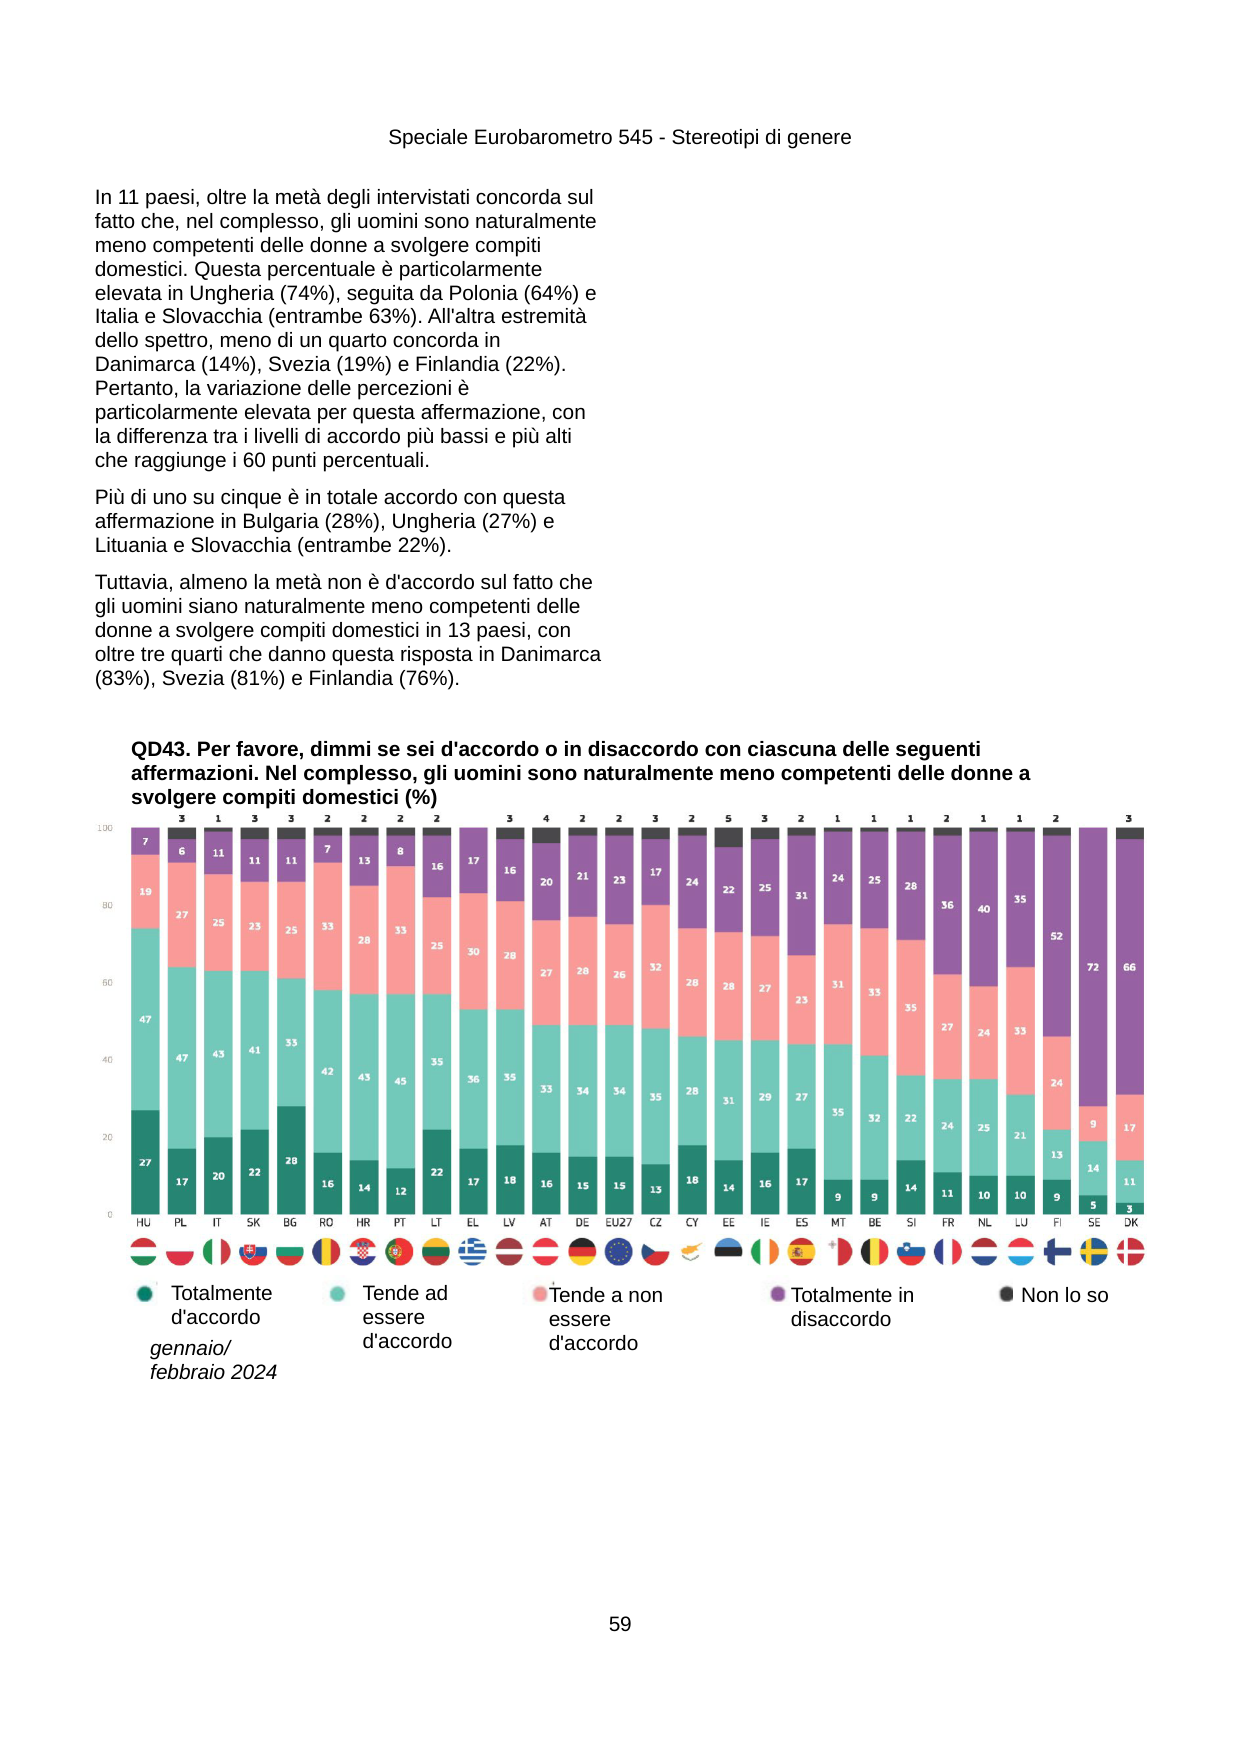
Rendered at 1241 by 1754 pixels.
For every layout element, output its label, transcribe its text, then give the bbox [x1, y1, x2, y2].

picture [86, 810, 1147, 1269]
text Tuttavia, almeno la metà non è d'accordo sul fatto che gli uomini siano naturalmente meno competenti delle donne a svolgere compiti domestici in 13 paesi, con oltre tre quarti che danno questa risposta in Danimarca (83%), Svezia (81%) e Finlandia (76%). [94, 570, 605, 689]
picture [126, 1275, 1013, 1306]
text In 11 paesi, oltre la metà degli intervistati concorda sul fatto che, nel complesso, gli uomini sono naturalmente meno competenti delle donne a svolgere compiti domestici. Questa percentuale è particolarmente elevata in Ungheria (74%), seguita da Polonia (64%) e Italia e Slovacchia (entrambe 63%). All'altra estremità dello spettro, meno di un quarto concorda in Danimarca (14%), Svezia (19%) e Finlandia (22%). Pertanto, la variazione delle percezioni è particolarmente elevata per questa affermazione, con la differenza tra i livelli di accordo più bassi e più alti che raggiunge i 60 punti percentuali. [94, 184, 605, 472]
text Più di uno su cinque è in totale accordo con questa affermazione in Bulgaria (28%), Ungheria (27%) e Lituania e Slovacchia (entrambe 22%). [94, 485, 605, 557]
